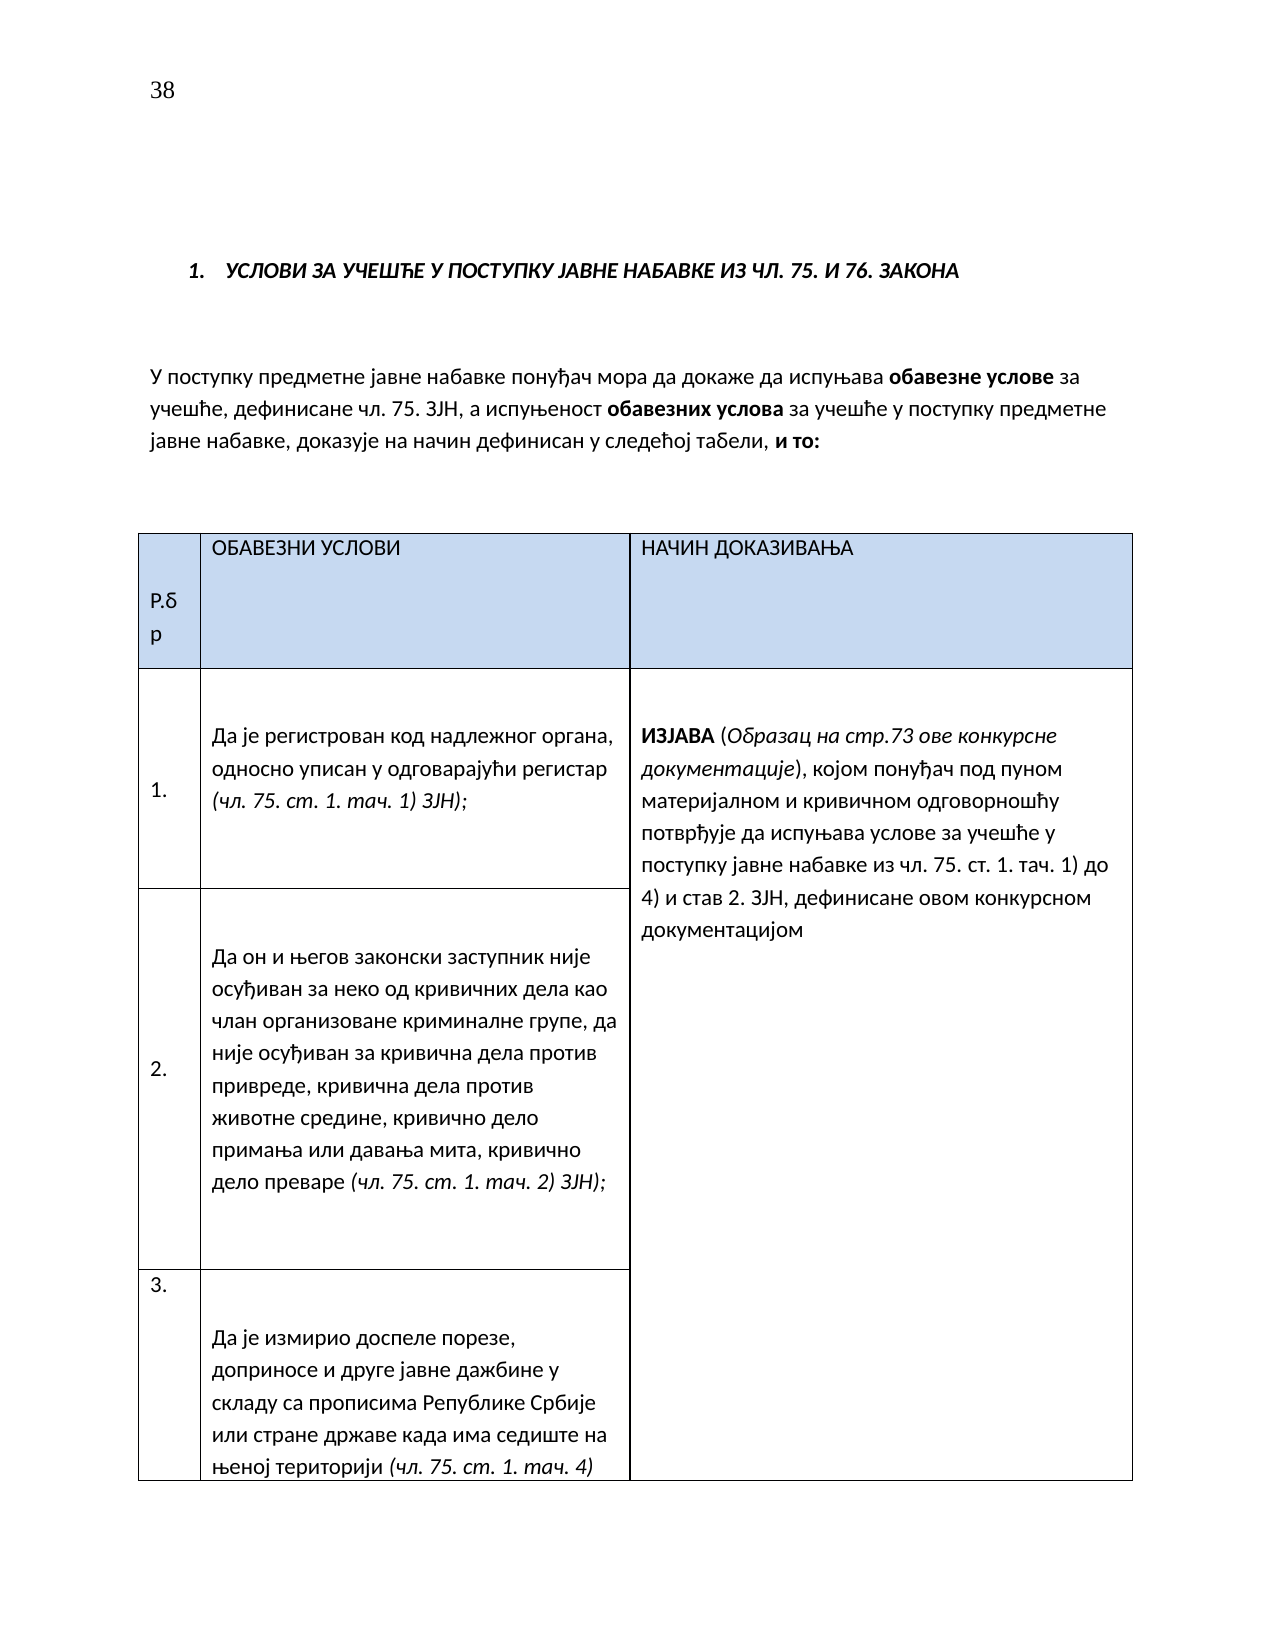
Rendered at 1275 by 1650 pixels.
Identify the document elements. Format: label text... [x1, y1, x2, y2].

table_cell 3. [139, 1270, 200, 1480]
table_header НАЧИН ДОКАЗИВАЊА [631, 534, 1132, 668]
table_header ОБАВЕЗНИ УСЛОВИ [201, 534, 629, 668]
table_cell Да је регистрован код надлежног органа, односно уписан у одговарајући регистар (чл. 75. ст. 1. тач. 1) ЗЈН); [201, 669, 629, 888]
table_cell Да је измирио доспеле порезе, доприносе и друге јавне дажбине у складу са прописима Републике Србије или стране државе када има седиште на њеној територији (чл. 75. ст. 1. тач. 4) [201, 1270, 629, 1480]
table_cell 2. [139, 889, 200, 1269]
list УСЛОВИ ЗА УЧЕШЋЕ У ПОСТУПКУ ЈАВНЕ НАБАВКЕ ИЗ ЧЛ. 75. И 76. ЗАКОНА [187, 256, 1125, 284]
table_cell ИЗЈАВА (Образац на стр.73 ове конкурсне документације), којом понуђач под пуном материјалном и кривичном одговорношћу потврђује да испуњава услове за учешће у поступку јавне набавке из чл. 75. ст. 1. тач. 1) до 4) и став 2. ЗЈН, дефинисане овом конкурсном документацијом [631, 669, 1132, 1480]
text У поступку предметне јавне набавке понуђач мора да докаже да испуњава обавезне услове за учешће, дефинисане чл. 75. ЗЈН, а испуњеност обавезних услова за учешће у поступку предметне јавне набавке, доказује на начин дефинисан у следећој табели, и то: [150, 362, 1125, 454]
table_cell 1. [139, 669, 200, 888]
table_header Р.бр [139, 534, 200, 668]
table_cell Да он и његов законски заступник није осуђиван за неко од кривичних дела као члан организоване криминалне групе, да није осуђиван за кривична дела против привреде, кривична дела против животне средине, кривично дело примања или давања мита, кривично дело преваре (чл. 75. ст. 1. тач. 2) ЗЈН); [201, 889, 629, 1269]
